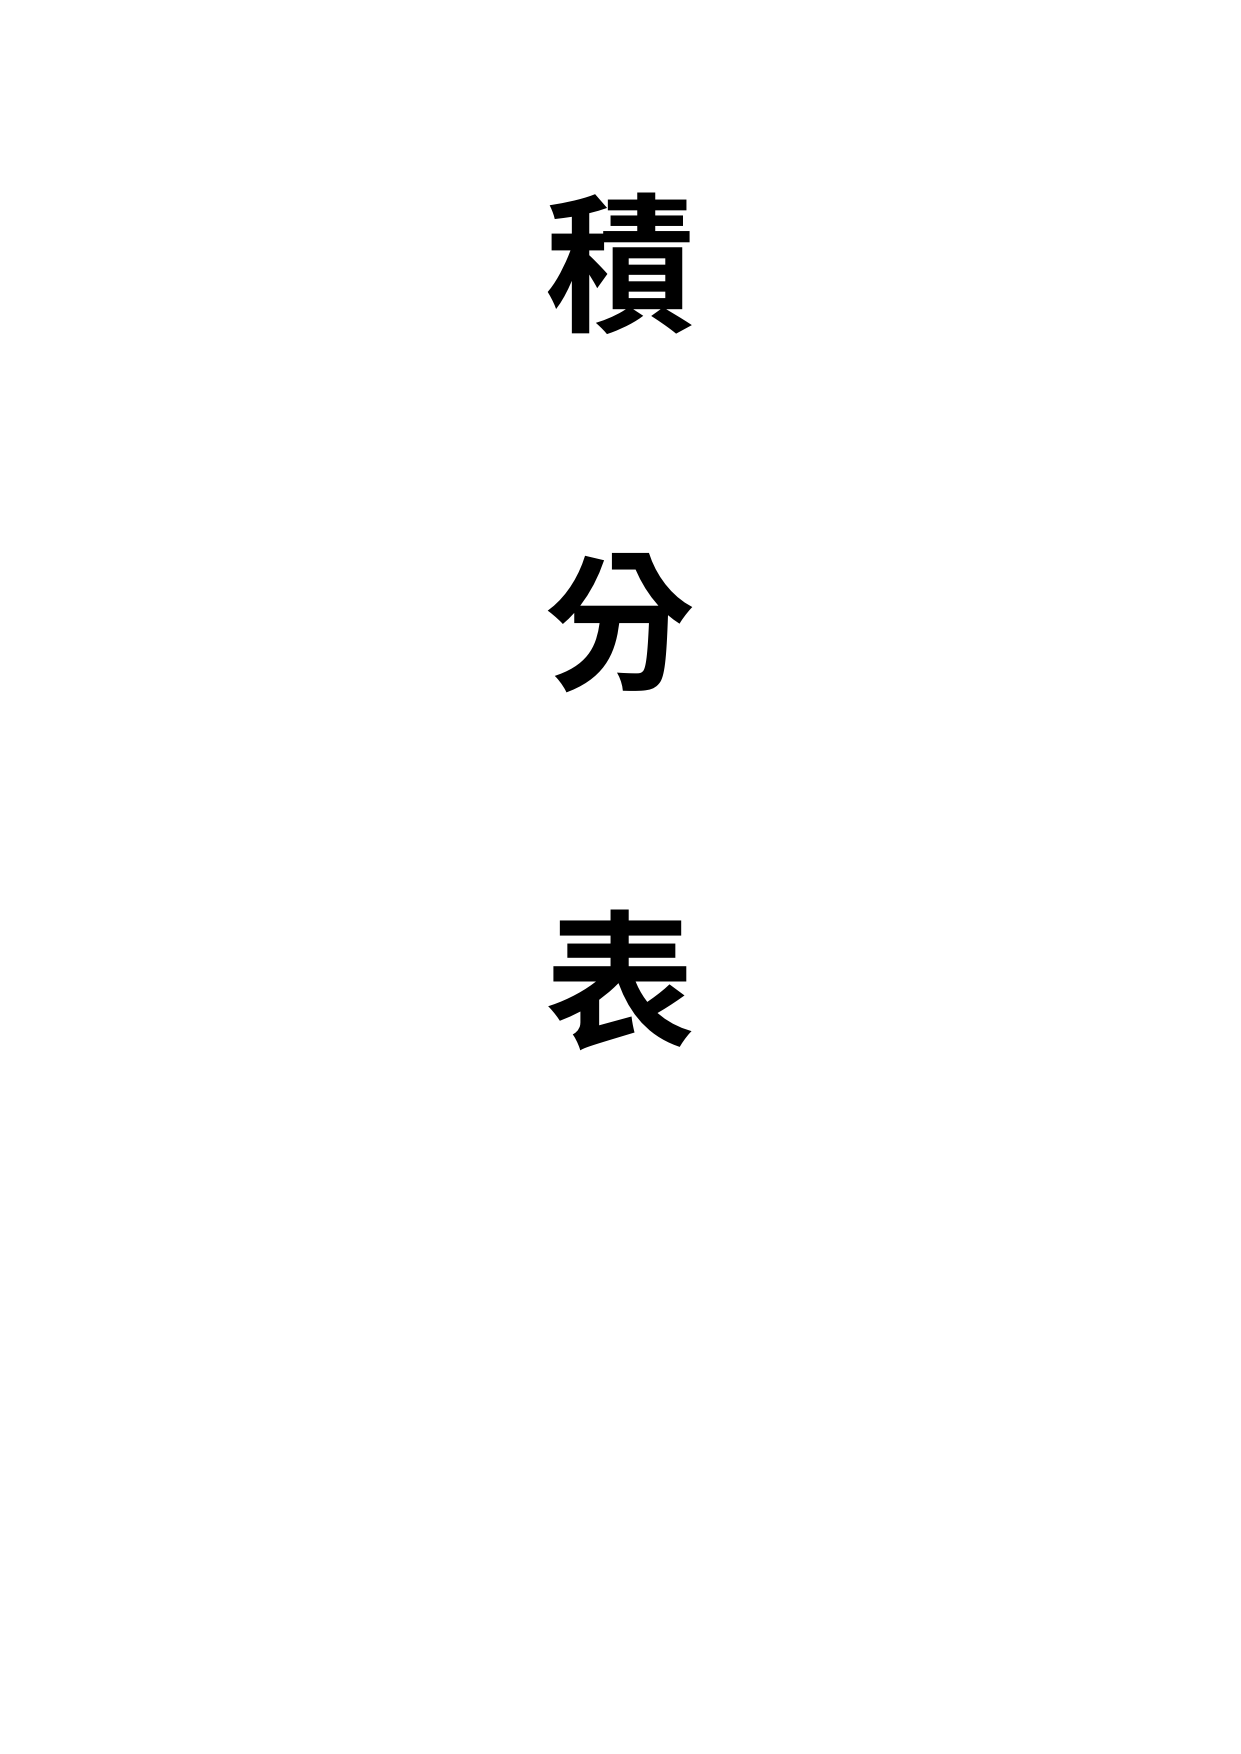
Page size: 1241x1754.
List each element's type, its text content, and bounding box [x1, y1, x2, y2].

text 積 [89, 119, 1152, 369]
text 分 [89, 478, 1152, 728]
text 表 [89, 837, 1152, 1087]
